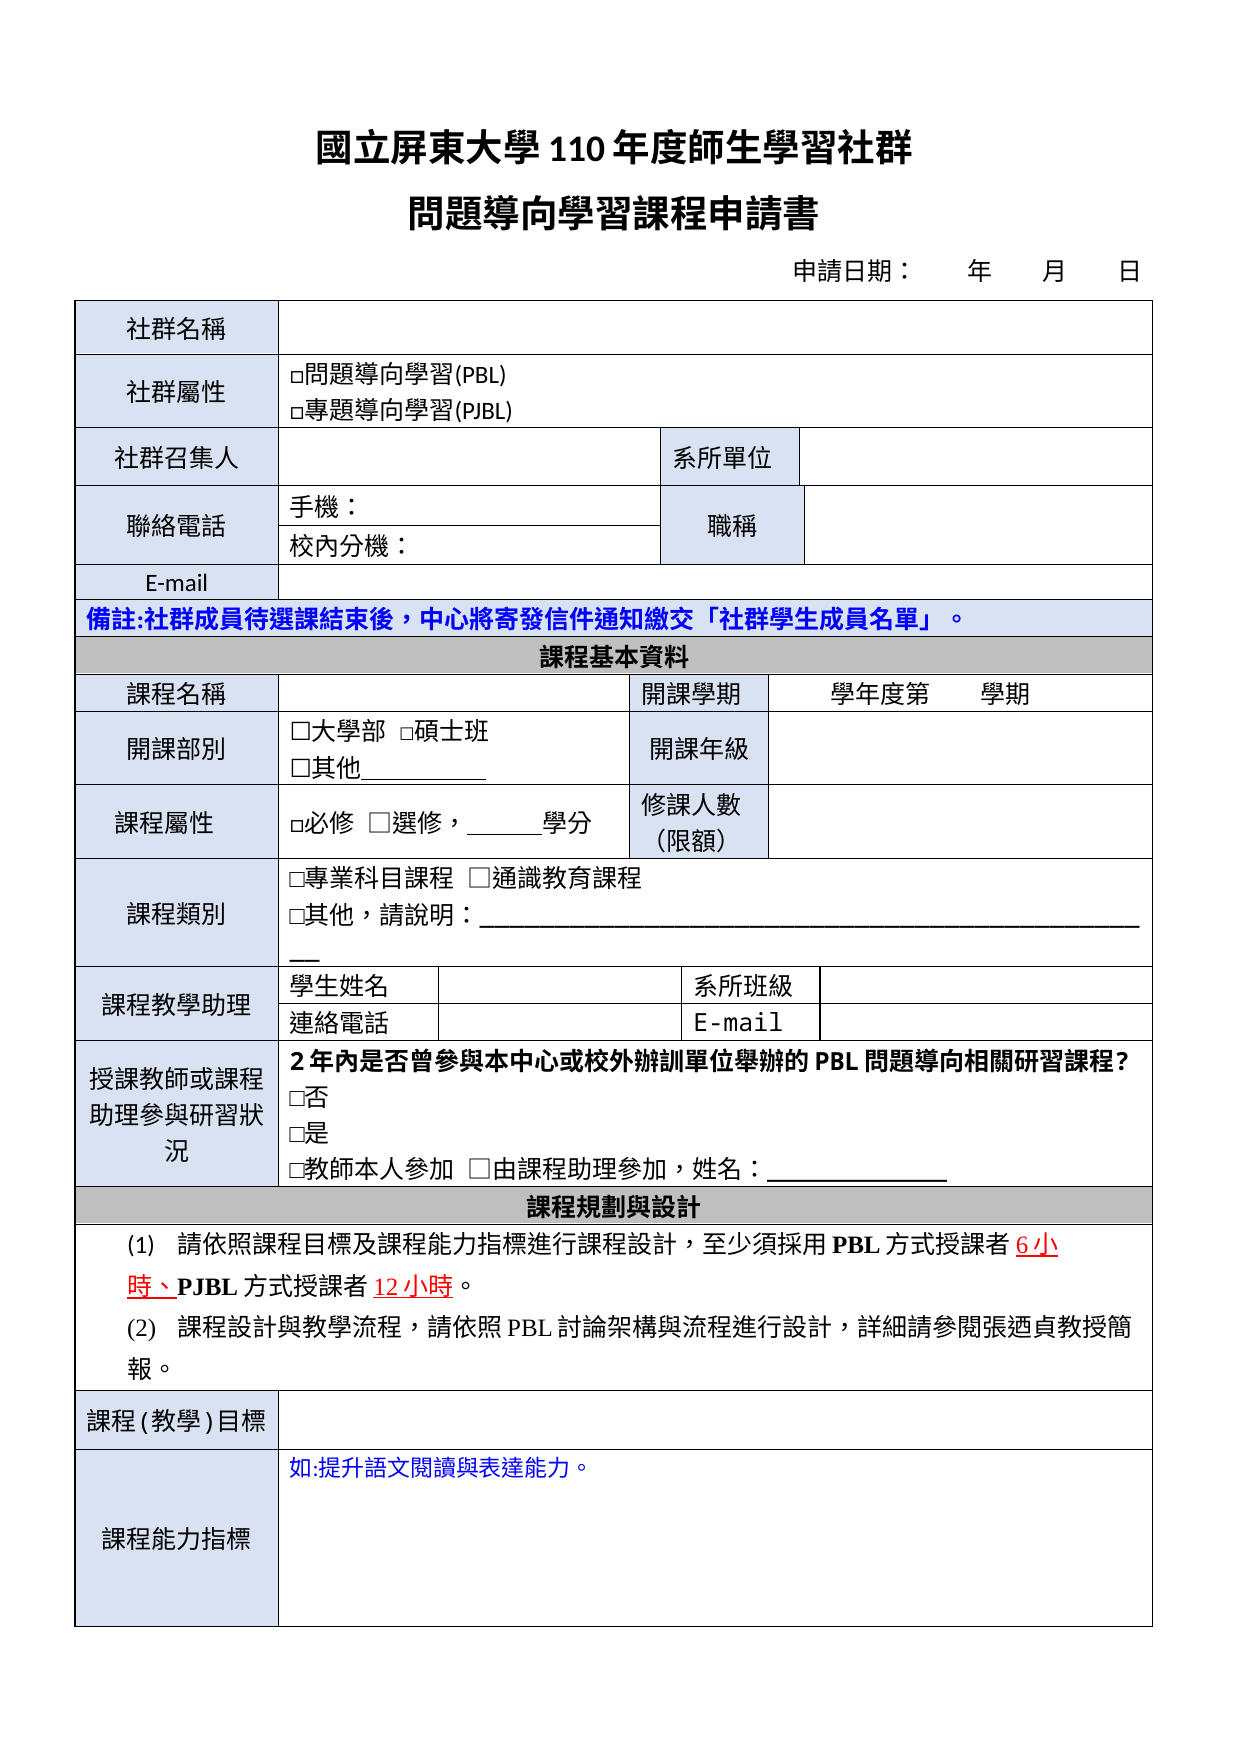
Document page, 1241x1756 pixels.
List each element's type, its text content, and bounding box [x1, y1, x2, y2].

table_cell ☐大學部 ☐碩士班 ☐其他＿＿＿＿＿ [279, 712, 629, 784]
table_cell 學年度第 學期 [769, 675, 1152, 711]
table_cell 開課部別 [76, 712, 278, 784]
table_cell E-mail [682, 1004, 819, 1040]
table_cell 修課人數（限額） [630, 785, 768, 858]
table_cell 課程(教學)目標 [76, 1391, 278, 1449]
table_cell [821, 1004, 1152, 1040]
table_cell [279, 675, 629, 711]
table_cell 手機： [279, 486, 660, 524]
table_cell [805, 486, 1152, 564]
table_cell 課程類別 [76, 859, 278, 966]
table_cell □必修 □選修，＿＿＿學分 [279, 785, 629, 858]
table_cell [800, 428, 1152, 485]
table_cell 系所單位 [661, 428, 799, 485]
table_cell 連絡電話 [279, 1004, 438, 1040]
table_cell 學生姓名 [279, 967, 438, 1003]
table_cell [821, 967, 1152, 1003]
table_cell 職稱 [661, 486, 804, 564]
table_cell 系所班級 [682, 967, 819, 1003]
table_cell [279, 565, 1152, 599]
table_cell □問題導向學習(PBL) □專題導向學習(PJBL) [279, 355, 1152, 427]
table_cell □專業科目課程 □通識教育課程 □其他，請說明：______________________________________________ [279, 859, 1152, 966]
table_cell 課程屬性 [76, 785, 278, 858]
table_cell 社群召集人 [76, 428, 278, 485]
table_cell 課程基本資料 [76, 637, 1152, 673]
table_cell 課程能力指標 [76, 1450, 278, 1626]
table_cell 聯絡電話 [76, 486, 278, 564]
table_cell 社群屬性 [76, 355, 278, 427]
table_cell 備註:社群成員待選課結束後，中心將寄發信件通知繳交「社群學生成員名單」。 [76, 600, 1152, 636]
table_header 國立屏東大學110年度師生學習社群 問題導向學習課程申請書 申請日期： 年 月 日 [75, 118, 1153, 300]
table_cell 開課學期 [630, 675, 768, 711]
table_cell 開課年級 [630, 712, 768, 784]
table_cell [769, 785, 1152, 858]
table_cell E-mail [76, 565, 278, 599]
table_cell 課程規劃與設計 [76, 1187, 1152, 1223]
table_cell 社群名稱 [76, 301, 278, 353]
table_cell 課程教學助理 [76, 967, 278, 1040]
table_cell 課程名稱 [76, 675, 278, 711]
table_cell [279, 301, 1152, 353]
table_cell 授課教師或課程助理參與研習狀況 [76, 1041, 278, 1186]
table_cell [439, 967, 681, 1003]
table_cell [439, 1004, 681, 1040]
table_cell 校內分機： [279, 526, 660, 564]
table_cell [279, 1391, 1152, 1449]
table_cell 如:提升語文閱讀與表達能力。 [279, 1450, 1152, 1626]
table_cell [769, 712, 1152, 784]
table_cell 請依照課程目標及課程能力指標進行課程設計，至少須採用PBL方式授課者6小時、PJBL方式授課者12小時。 課程設計與教學流程，請依照PBL討論架構與流程進行設計，詳細請參閱張迺貞教授簡報。 [76, 1225, 1152, 1390]
table_cell 2年內是否曾參與本中心或校外辦訓單位舉辦的PBL問題導向相關研習課程? □否 □是 □教師本人參加 □由課程助理參加，姓名：____________ [279, 1041, 1152, 1186]
table_cell [279, 428, 660, 485]
